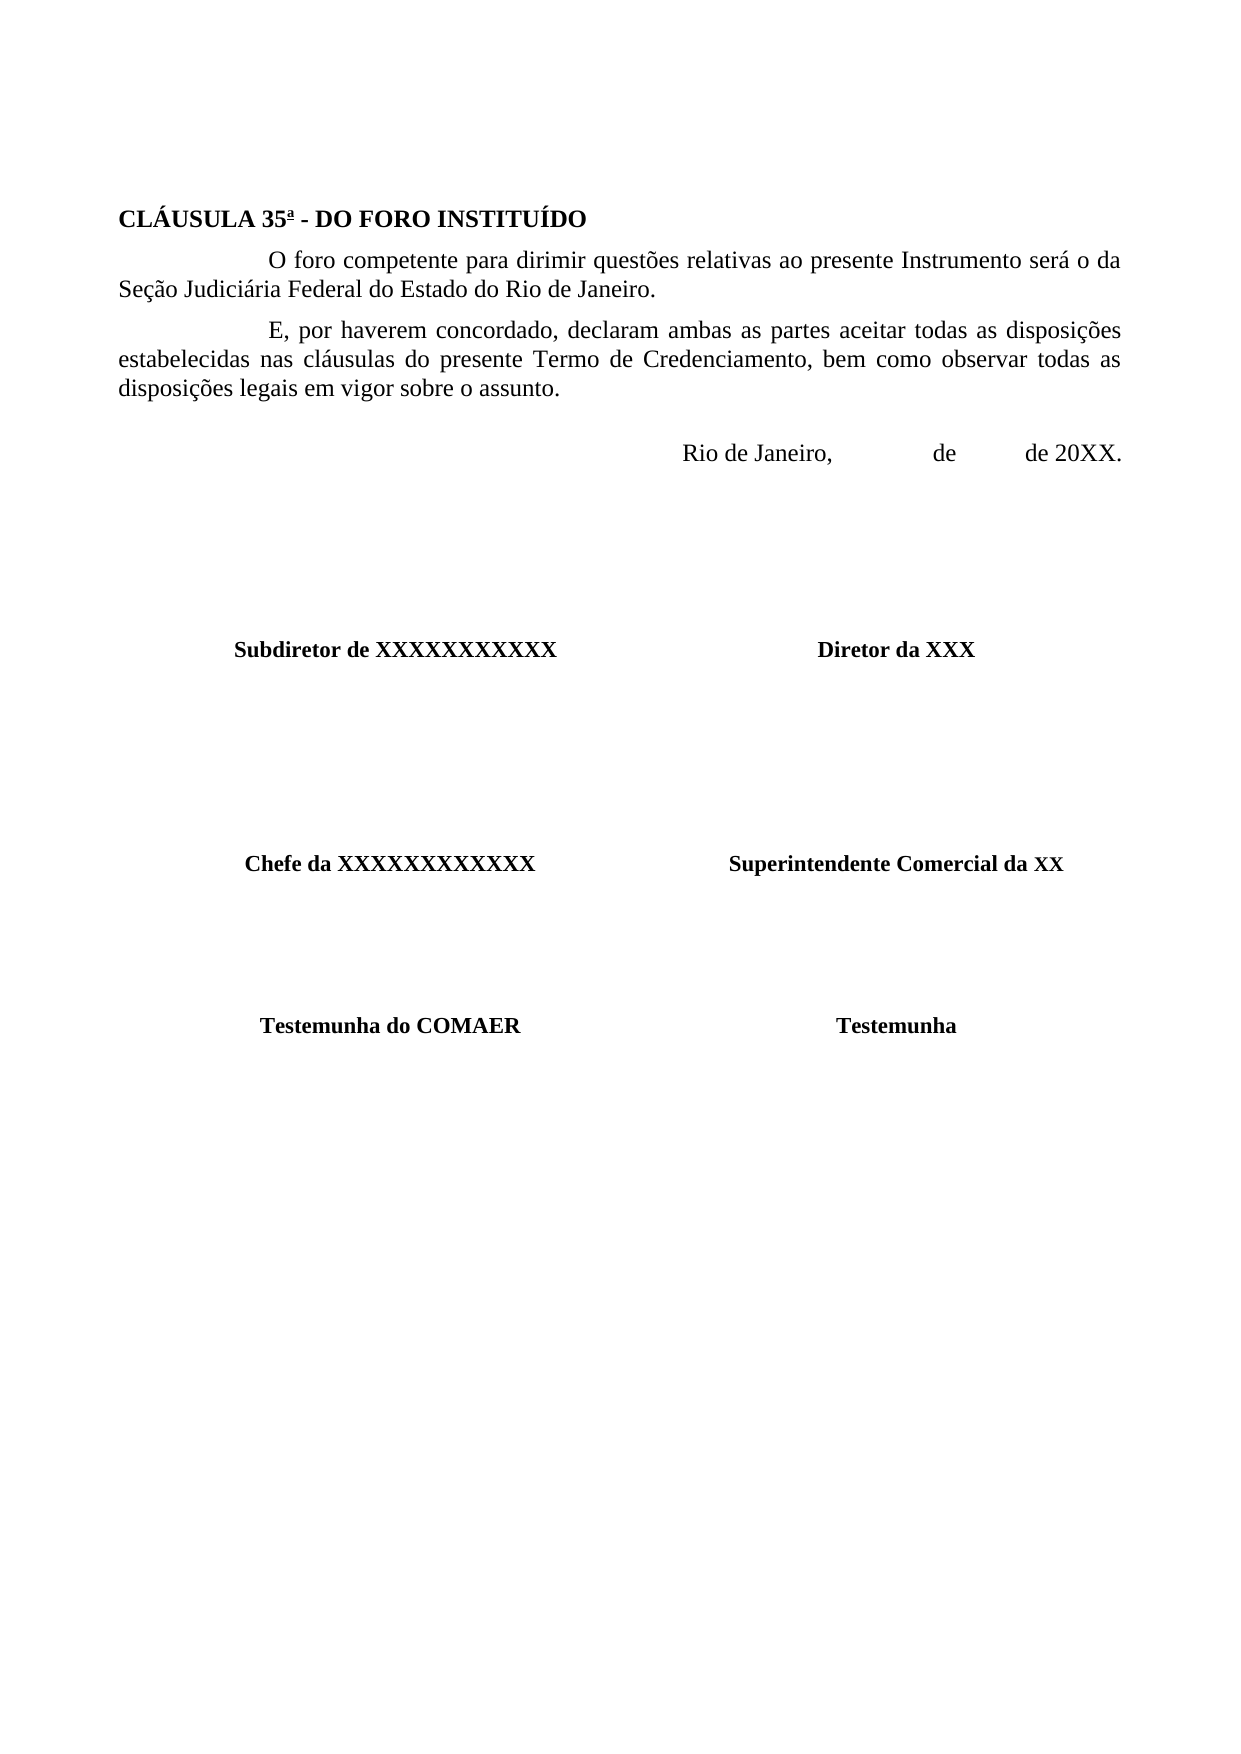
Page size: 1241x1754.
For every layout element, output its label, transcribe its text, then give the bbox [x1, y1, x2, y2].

table_cell [118, 691, 662, 850]
table_cell [118, 1094, 662, 1122]
table_cell [662, 1066, 1131, 1094]
table_header [118, 524, 662, 552]
table_cell [118, 1038, 662, 1066]
table_cell Testemunha do COMAER [118, 1012, 662, 1038]
table_cell [118, 1066, 662, 1094]
table_cell [662, 580, 1131, 608]
table_cell [662, 905, 1131, 1012]
table_cell Diretor da XXX [662, 636, 1131, 663]
text CLÁUSULA 35a - DO FORO INSTITUÍDO [118, 204, 1122, 233]
table_cell [662, 691, 1131, 850]
table_cell Chefe da XXXXXXXXXXXX [118, 850, 662, 905]
table_cell Testemunha [662, 1012, 1131, 1038]
table_cell [662, 552, 1131, 580]
table_cell [662, 1038, 1131, 1066]
table_cell [118, 663, 662, 691]
table_cell [118, 552, 662, 580]
text E, por haverem concordado, declaram ambas as partes aceitar todas as disposições estabelecidas nas cláusulas do presente Termo de Credenciamento, bem como observar todas as disposições legais em vigor sobre o assunto. [118, 316, 1122, 402]
text Rio de Janeiro, de de 20XX. [118, 438, 1122, 467]
table_cell Superintendente Comercial da XX [662, 850, 1131, 905]
table_cell [662, 1094, 1131, 1122]
table_header [662, 524, 1131, 552]
table_cell Subdiretor de XXXXXXXXXXX [118, 636, 662, 663]
text O foro competente para dirimir questões relativas ao presente Instrumento será o da Seção Judiciária Federal do Estado do Rio de Janeiro. [118, 246, 1122, 303]
table_cell [118, 580, 662, 608]
table_cell [662, 663, 1131, 691]
table_cell [118, 608, 662, 636]
table_cell [662, 608, 1131, 636]
table_cell [118, 905, 662, 1012]
